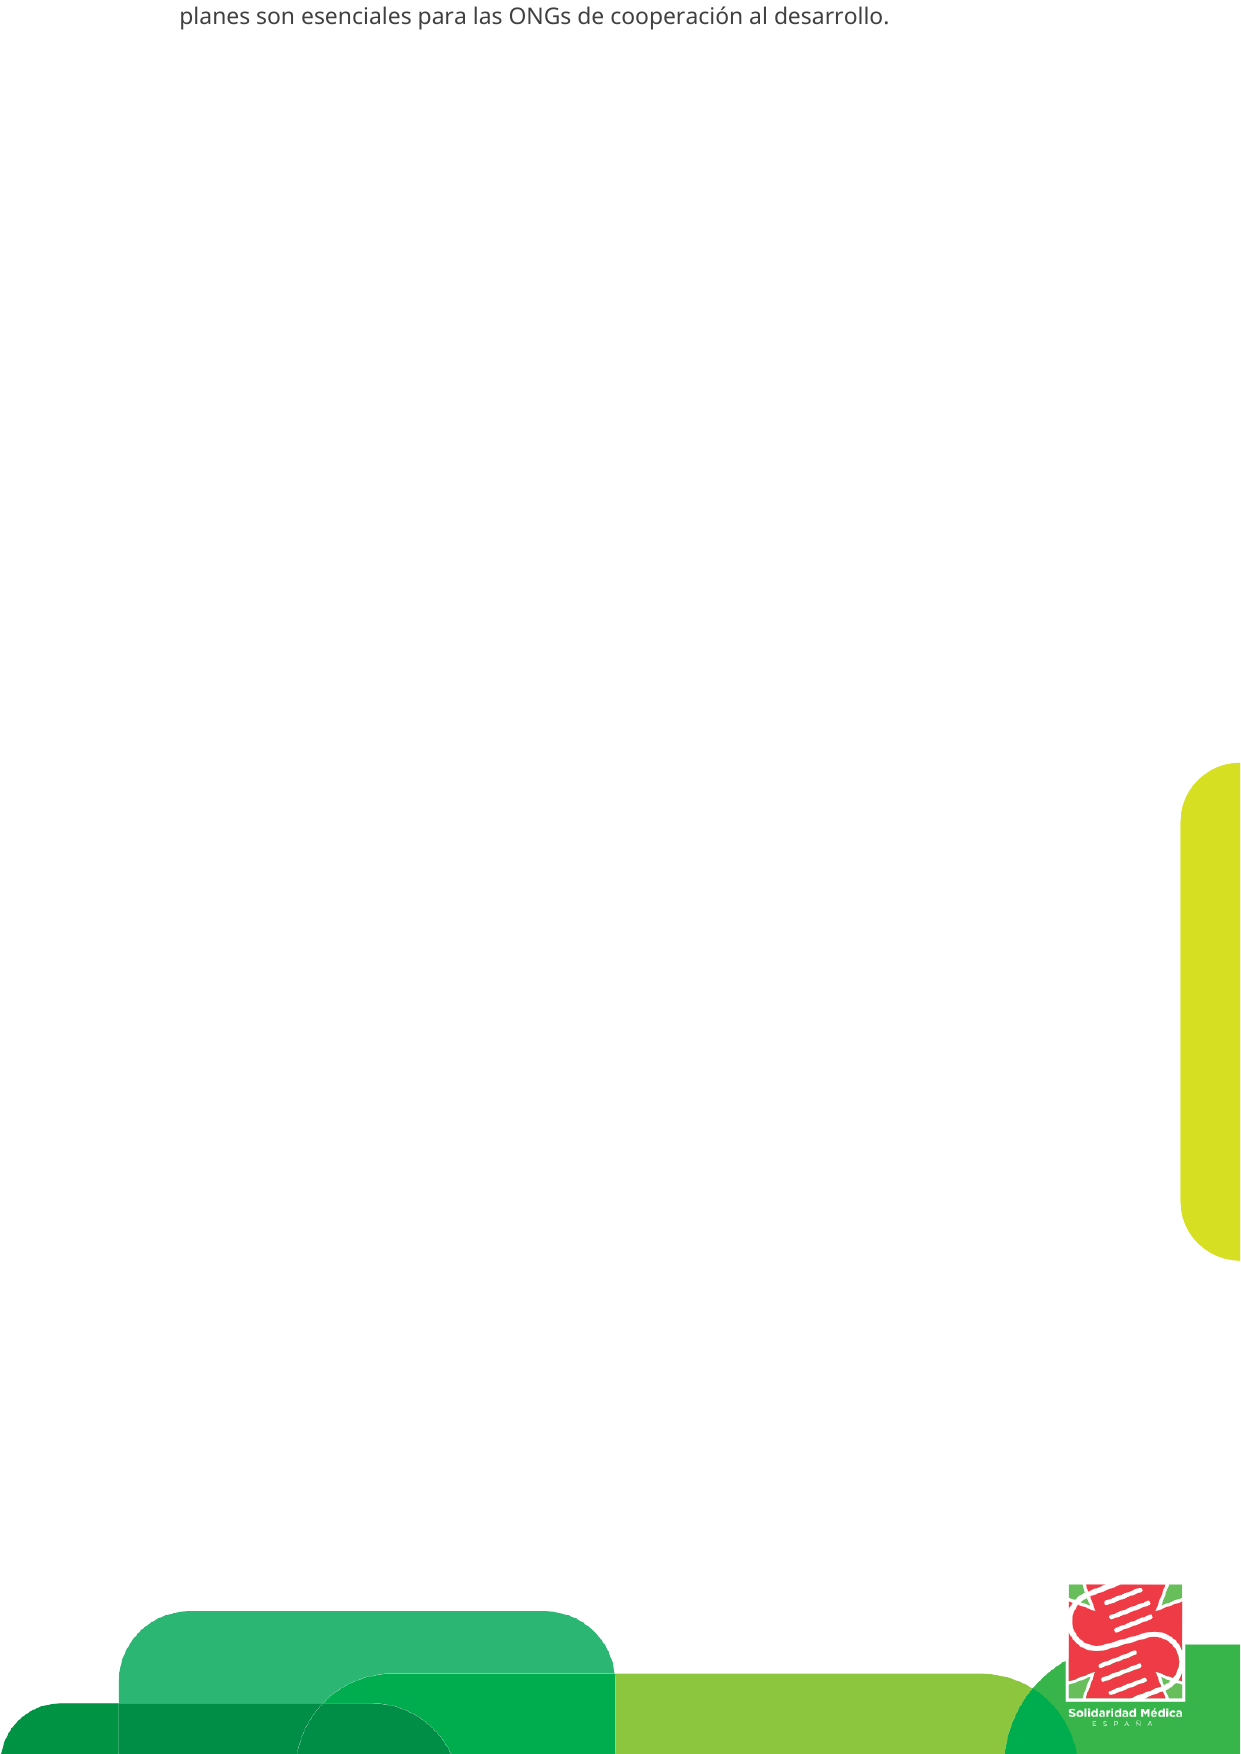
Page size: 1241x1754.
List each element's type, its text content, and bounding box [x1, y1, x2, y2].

list planes son esenciales para las ONGs de cooperación al desarrollo. [142, 0, 1122, 31]
picture [0, 1581, 1241, 1754]
